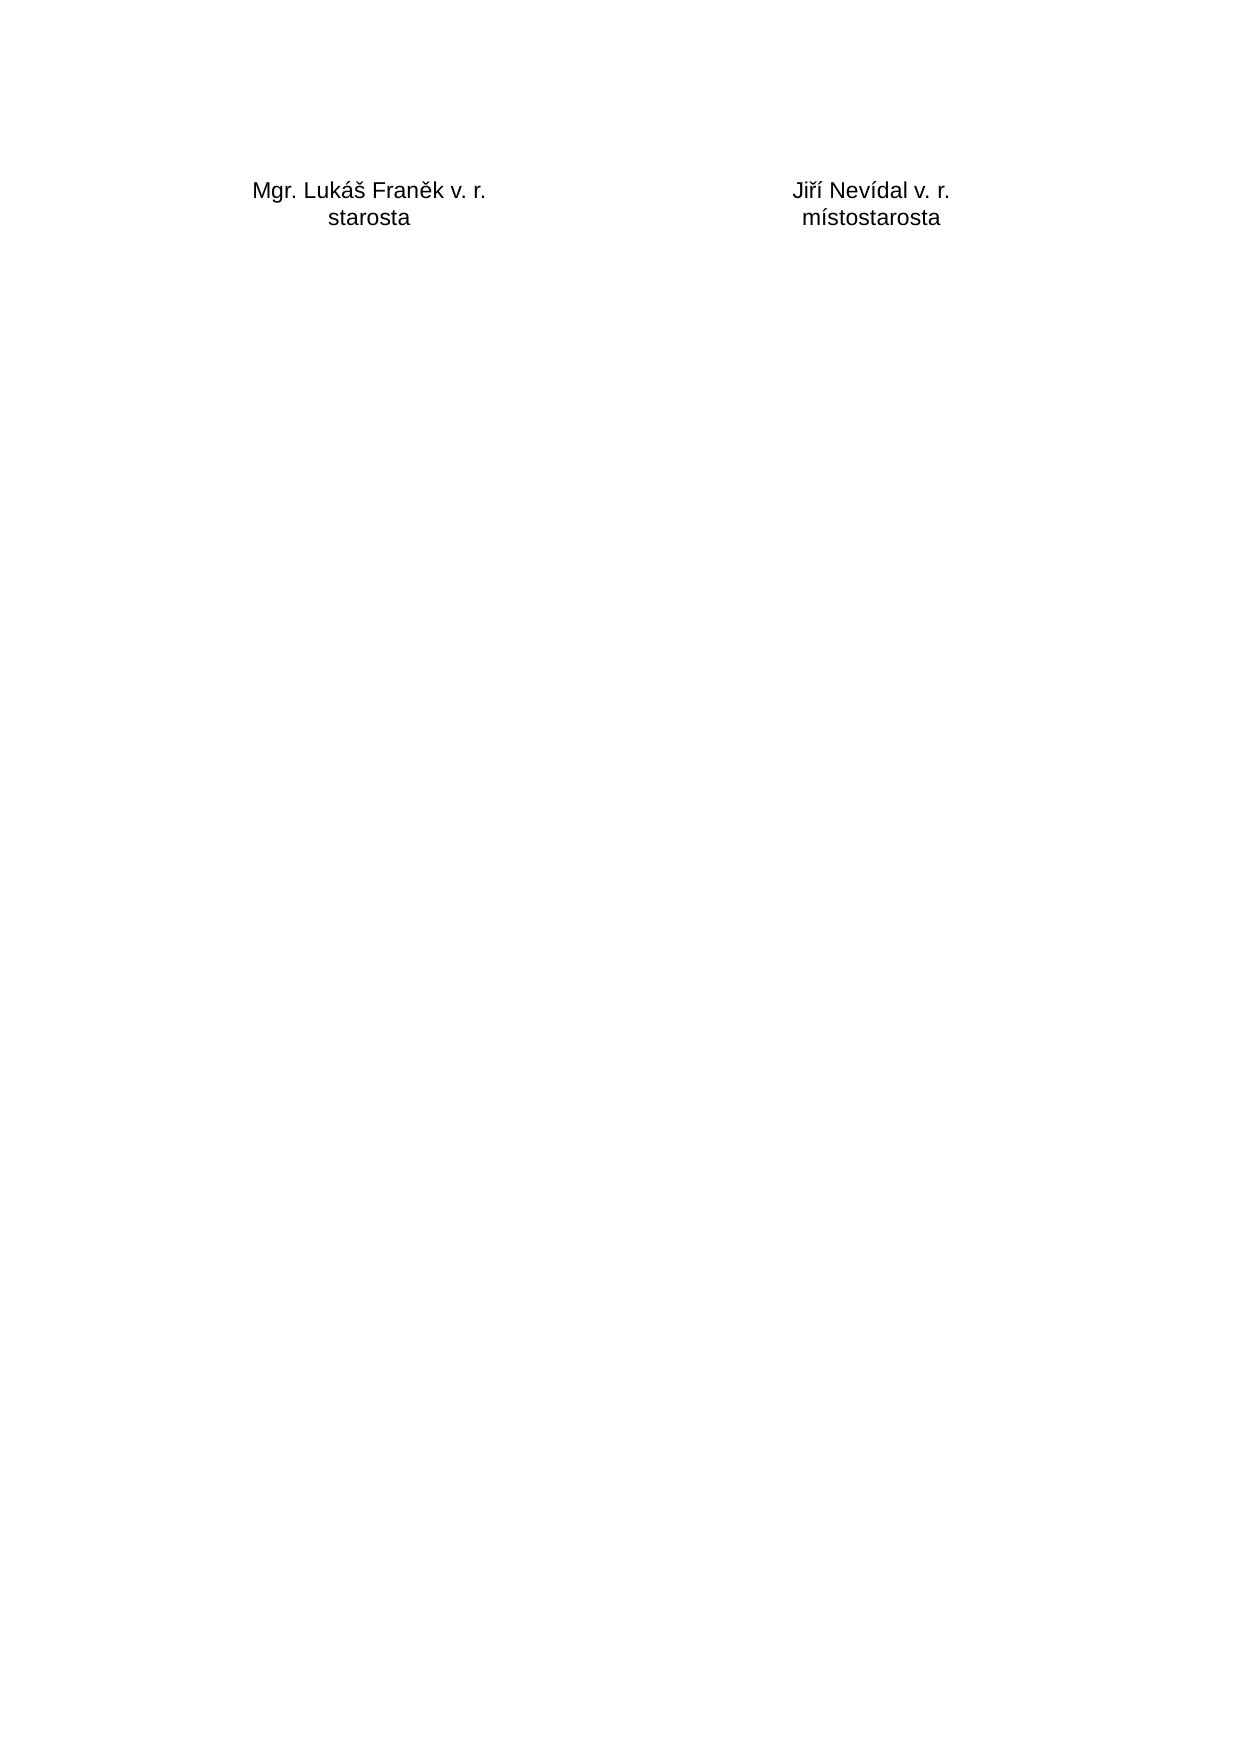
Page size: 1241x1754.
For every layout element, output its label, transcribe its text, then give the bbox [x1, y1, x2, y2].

table_cell [620, 236, 1122, 354]
table_header Jiří Nevídal v. r. místostarosta [620, 118, 1122, 236]
table_header Mgr. Lukáš Franěk v. r. starosta [118, 118, 620, 236]
table_cell [118, 236, 620, 354]
